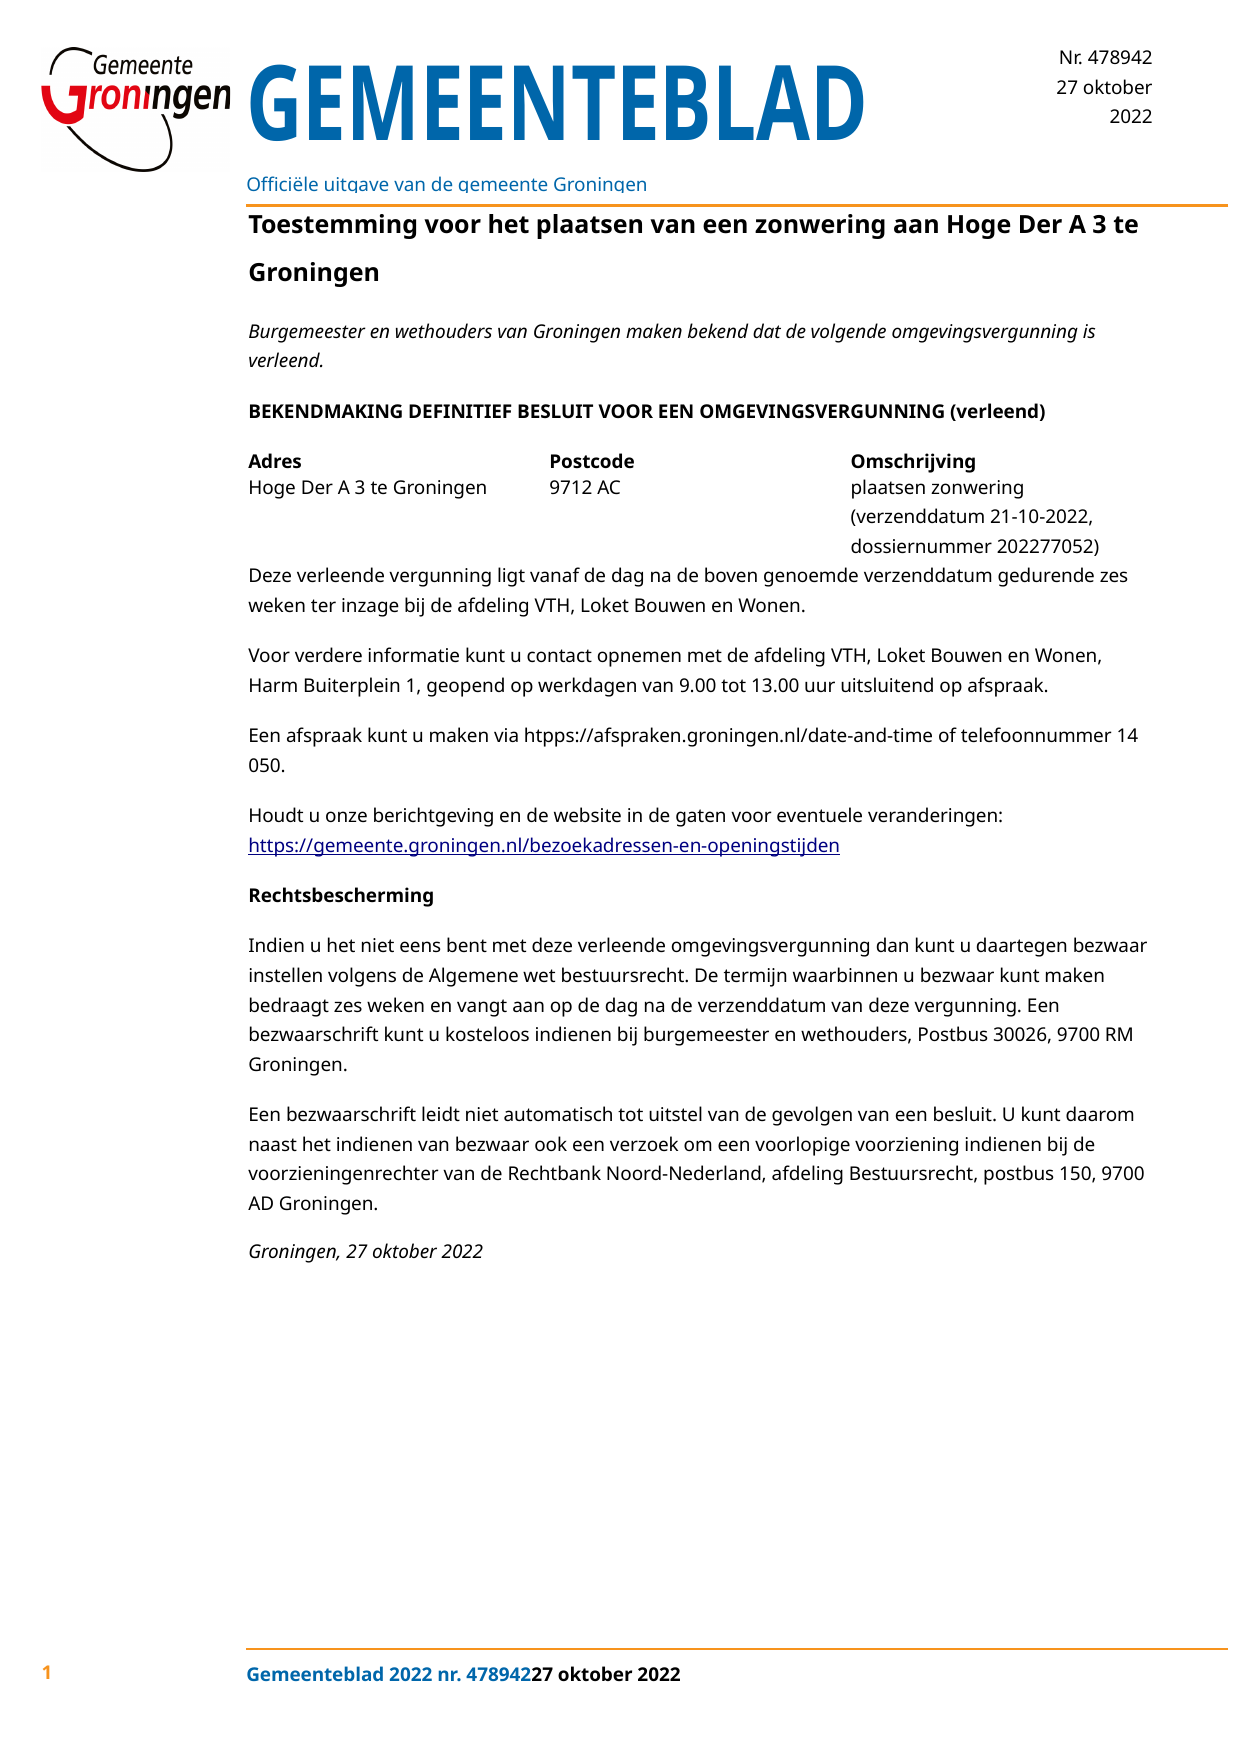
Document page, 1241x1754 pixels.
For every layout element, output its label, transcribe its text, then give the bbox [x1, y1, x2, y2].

table_header Postcode [549, 449, 850, 474]
text Burgemeester en wethouders van Groningen maken bekend dat de volgende omgevingsvergunning is verleend. [248, 318, 1152, 373]
text Toestemming voor het plaatsen van een zonwering aan Hoge Der A 3 te Groningen [248, 207, 1152, 288]
text Een bezwaarschrift leidt niet automatisch tot uitstel van de gevolgen van een besluit. U kunt daarom naast het indienen van bezwaar ook een verzoek om een voorlopige voorziening indienen bij de voorzieningenrechter van de Rechtbank Noord-Nederland, afdeling Bestuursrecht, postbus 150, 9700 AD Groningen. [248, 1101, 1152, 1216]
text Indien u het niet eens bent met deze verleende omgevingsvergunning dan kunt u daartegen bezwaar instellen volgens de Algemene wet bestuursrecht. De termijn waarbinnen u bezwaar kunt maken bedraagt zes weken en vangt aan op de dag na de verzenddatum van deze vergunning. Een bezwaarschrift kunt u kosteloos indienen bij burgemeester en wethouders, Postbus 30026, 9700 RM Groningen. [248, 933, 1152, 1077]
text Voor verdere informatie kunt u contact opnemen met de afdeling VTH, Loket Bouwen en Wonen, Harm Buiterplein 1, geopend op werkdagen van 9.00 tot 13.00 uur uitsluitend op afspraak. [248, 642, 1152, 698]
text Een afspraak kunt u maken via htpps://afspraken.groningen.nl/date-and-time of telefoonnummer 14 050. [248, 722, 1152, 778]
text Groningen, 27 oktober 2022 [248, 1238, 1152, 1264]
table_cell Hoge Der A 3 te Groningen [248, 474, 549, 559]
table_header Adres [248, 449, 549, 474]
text Houdt u onze berichtgeving en de website in de gaten voor eventuele veranderingen: https://gemeente.groningen.nl/bezoekadressen-en-openingstijden [248, 802, 1152, 858]
text BEKENDMAKING DEFINITIEF BESLUIT VOOR EEN OMGEVINGSVERGUNNING (verleend) [248, 398, 1152, 424]
text Deze verleende vergunning ligt vanaf de dag na de boven genoemde verzenddatum gedurende zes weken ter inzage bij de afdeling VTH, Loket Bouwen en Wonen. [248, 562, 1152, 618]
table_cell plaatsen zonwering (verzenddatum 21-10-2022, dossiernummer 202277052) [850, 474, 1152, 559]
table_header Omschrijving [850, 449, 1152, 474]
text Rechtsbescherming [248, 882, 1152, 908]
table_cell 9712 AC [549, 474, 850, 559]
picture [41, 47, 231, 172]
